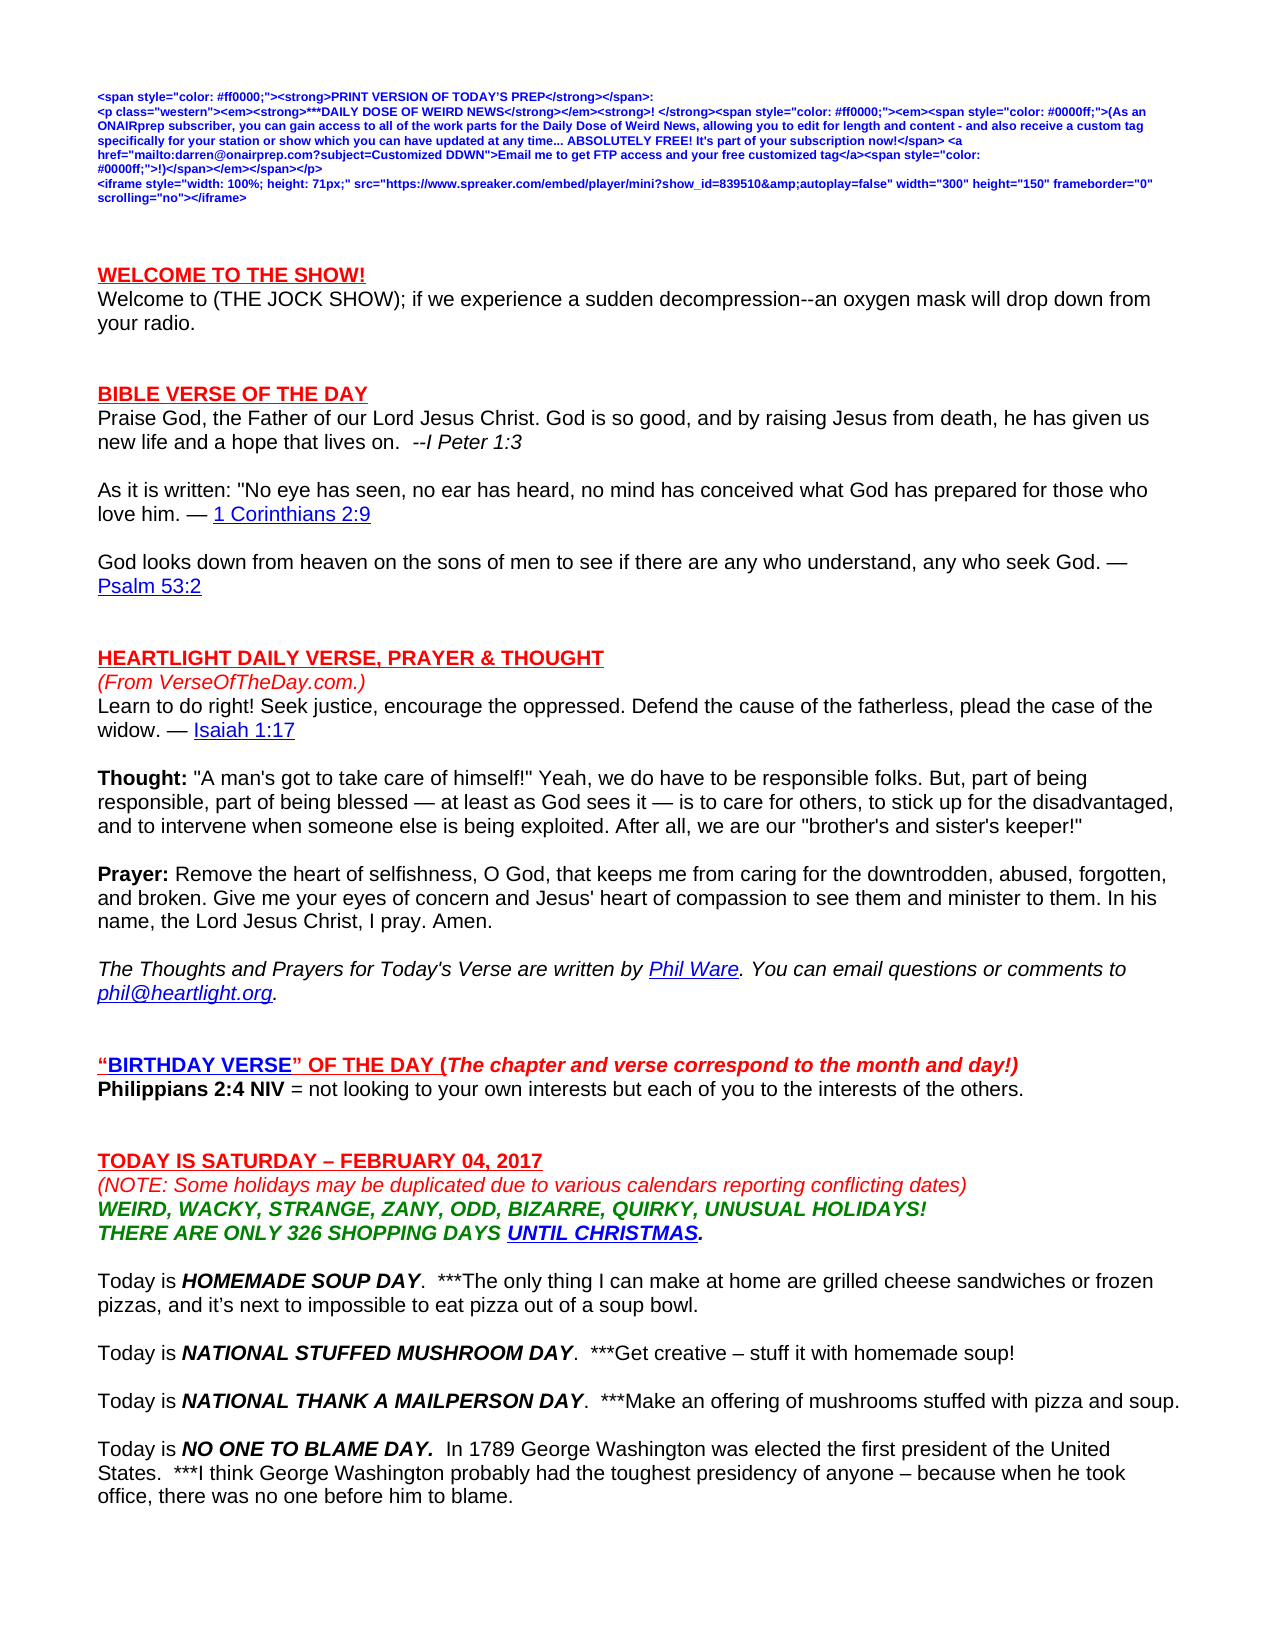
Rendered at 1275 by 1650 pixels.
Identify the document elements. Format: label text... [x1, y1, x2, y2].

text The Thoughts and Prayers for Today's Verse are written by Phil Ware. You can email questions or comments to phil@heartlight.org. [97, 957, 1185, 1005]
text HEARTLIGHT DAILY VERSE, PRAYER & THOUGHT [97, 646, 1185, 670]
text Praise God, the Father of our Lord Jesus Christ. God is so good, and by raising Jesus from death, he has given us new life and a hope that lives on. --I Peter 1:3 [97, 406, 1185, 454]
text <iframe style="width: 100%; height: 71px;" src="https://www.spreaker.com/embed/player/mini?show_id=839510&amp;autoplay=false" width="300" height="150" frameborder="0" scrolling="no"></iframe> [97, 176, 1185, 205]
text Welcome to (THE JOCK SHOW); if we experience a sudden decompression--an oxygen mask will drop down from your radio. [97, 286, 1185, 334]
text God looks down from heaven on the sons of men to see if there are any who understand, any who seek God. — Psalm 53:2 [97, 550, 1185, 598]
text WELCOME TO THE SHOW! [97, 262, 1185, 286]
text Today is NATIONAL STUFFED MUSHROOM DAY. ***Get creative – stuff it with homemade soup! [97, 1341, 1185, 1364]
text TODAY IS SATURDAY – FEBRUARY 04, 2017 [97, 1149, 1185, 1173]
text (NOTE: Some holidays may be duplicated due to various calendars reporting conflicting dates) WEIRD, WACKY, STRANGE, ZANY, ODD, BIZARRE, QUIRKY, UNUSUAL HOLIDAYS! THERE ARE ONLY 326 SHOPPING DAYS UNTIL CHRISTMAS. [97, 1173, 1185, 1245]
text Prayer: Remove the heart of selfishness, O God, that keeps me from caring for the downtrodden, abused, forgotten, and broken. Give me your eyes of concern and Jesus' heart of compassion to see them and minister to them. In his name, the Lord Jesus Christ, I pray. Amen. [97, 861, 1185, 933]
text (From VerseOfTheDay.com.) [97, 670, 1185, 694]
text <p class="western"><em><strong>***DAILY DOSE OF WEIRD NEWS</strong></em><strong>! </strong><span style="color: #ff0000;"><em><span style="color: #0000ff;">(As an ONAIRprep subscriber, you can gain access to all of the work parts for the Daily Dose of Weird News, allowing you to edit for length and content - and also receive a custom tag specifically for your station or show which you can have updated at any time... ABSOLUTELY FREE! It's part of your subscription now!</span> <a href="mailto:darren@onairprep.com?subject=Customized DDWN">Email me to get FTP access and your free customized tag</a><span style="color: #0000ff;">!)</span></em></span></p> [97, 104, 1185, 176]
text Today is HOMEMADE SOUP DAY. ***The only thing I can make at home are grilled cheese sandwiches or frozen pizzas, and it’s next to impossible to eat pizza out of a soup bowl. [97, 1269, 1185, 1317]
text Learn to do right! Seek justice, encourage the oppressed. Defend the cause of the fatherless, plead the case of the widow. — Isaiah 1:17 [97, 694, 1185, 742]
text Philippians 2:4 NIV = not looking to your own interests but each of you to the interests of the others. [97, 1077, 1185, 1101]
text “BIRTHDAY VERSE” OF THE DAY (The chapter and verse correspond to the month and day!) [97, 1053, 1185, 1077]
text BIBLE VERSE OF THE DAY [97, 382, 1185, 406]
text Today is NATIONAL THANK A MAILPERSON DAY. ***Make an offering of mushrooms stuffed with pizza and soup. [97, 1388, 1185, 1412]
text Thought: "A man's got to take care of himself!" Yeah, we do have to be responsible folks. But, part of being responsible, part of being blessed — at least as God sees it — is to care for others, to stick up for the disadvantaged, and to intervene when someone else is being exploited. After all, we are our "brother's and sister's keeper!" [97, 766, 1185, 837]
text Today is NO ONE TO BLAME DAY. In 1789 George Washington was elected the first president of the United States. ***I think George Washington probably had the toughest presidency of anyone – because when he took office, there was no one before him to blame. [97, 1436, 1185, 1508]
text <span style="color: #ff0000;"><strong>PRINT VERSION OF TODAY’S PREP</strong></span>: [97, 90, 1185, 104]
text As it is written: "No eye has seen, no ear has heard, no mind has conceived what God has prepared for those who love him. — 1 Corinthians 2:9 [97, 478, 1185, 526]
